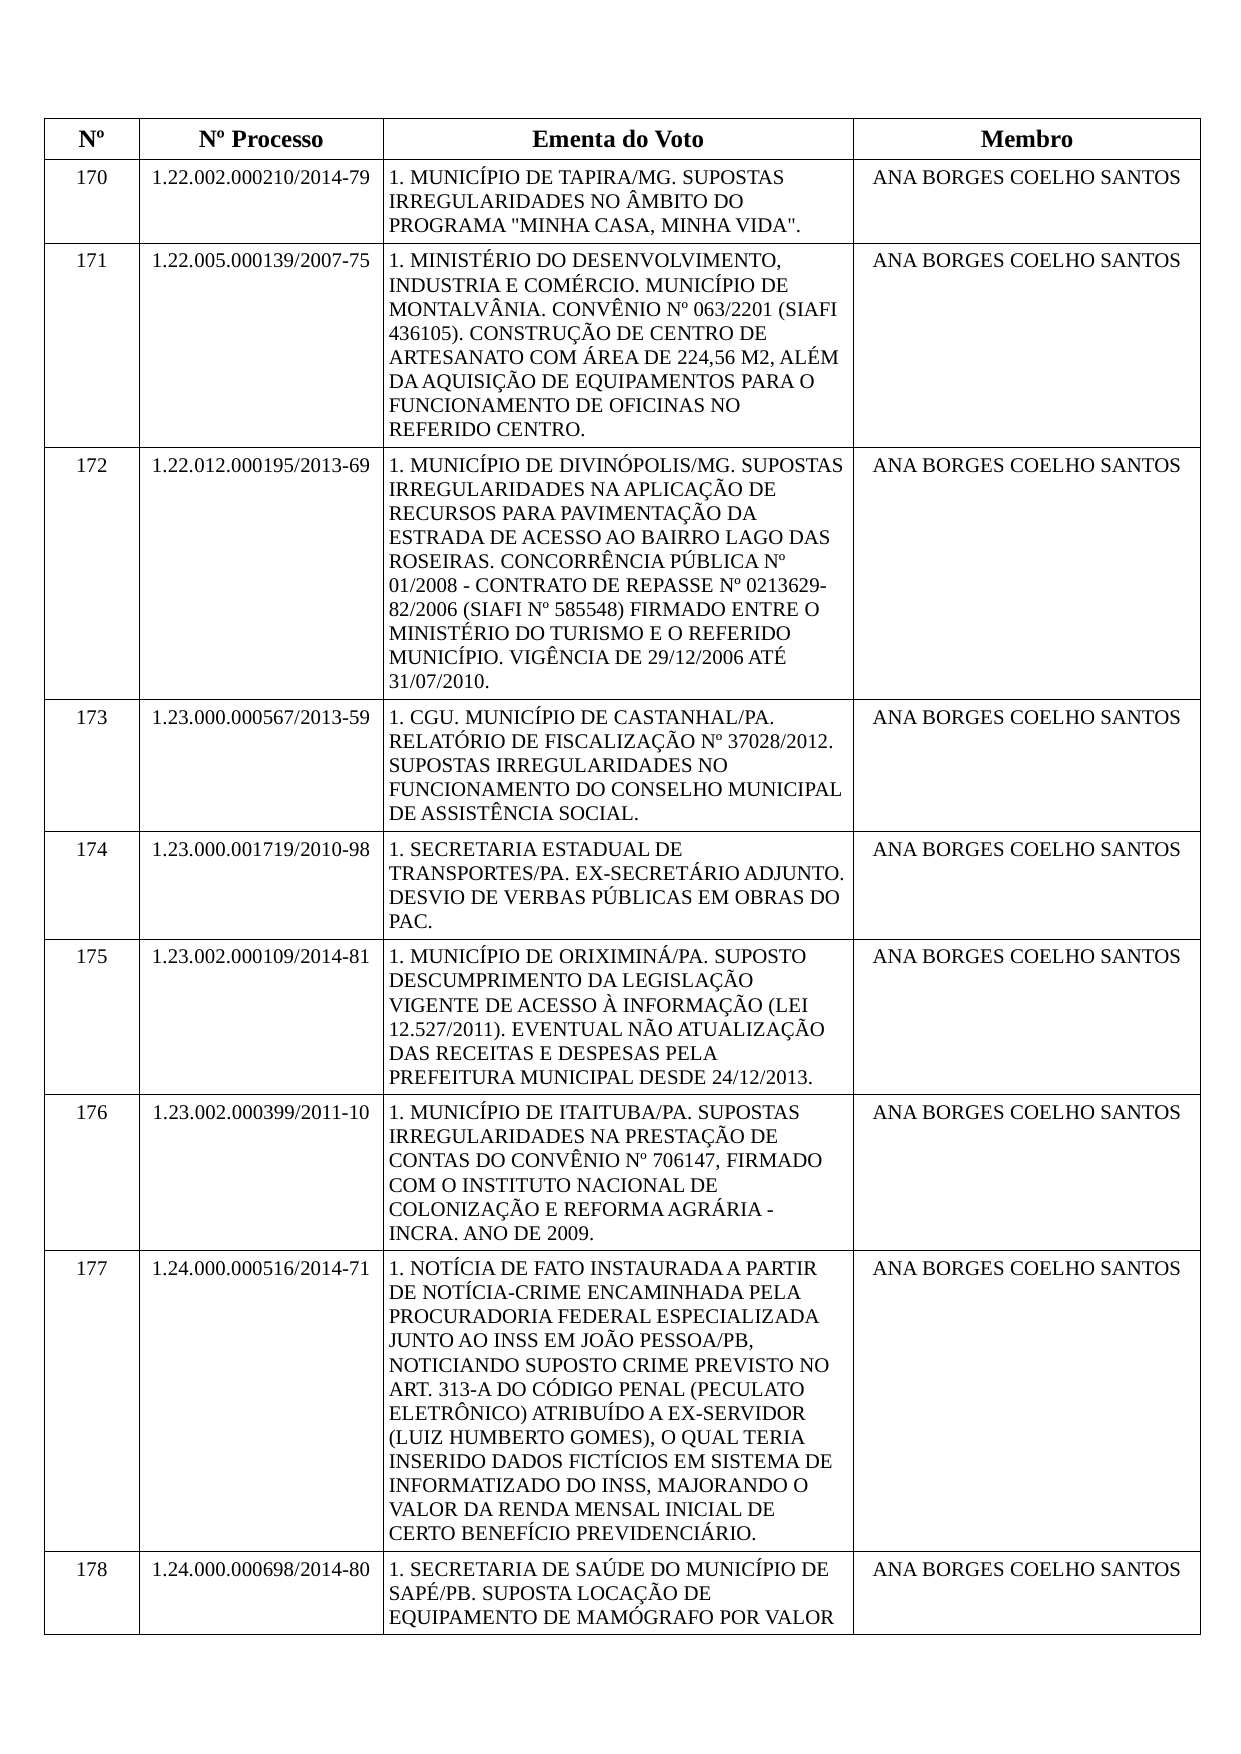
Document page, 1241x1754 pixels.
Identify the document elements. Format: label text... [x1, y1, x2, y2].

table_cell 174 [45, 832, 139, 938]
table_cell 1. MUNICÍPIO DE DIVINÓPOLIS/MG. SUPOSTAS IRREGULARIDADES NA APLICAÇÃO DE RECURSOS PARA PAVIMENTAÇÃO DA ESTRADA DE ACESSO AO BAIRRO LAGO DAS ROSEIRAS. CONCORRÊNCIA PÚBLICA Nº 01/2008 - CONTRATO DE REPASSE Nº 0213629-82/2006 (SIAFI Nº 585548) FIRMADO ENTRE O MINISTÉRIO DO TURISMO E O REFERIDO MUNICÍPIO. VIGÊNCIA DE 29/12/2006 ATÉ 31/07/2010. [384, 448, 853, 699]
table_cell 1.22.002.000210/2014-79 [140, 160, 383, 242]
table_cell ANA BORGES COELHO SANTOS [854, 448, 1200, 699]
table_cell ANA BORGES COELHO SANTOS [854, 700, 1200, 831]
table_header Nº [45, 119, 139, 159]
table_cell 1.24.000.000516/2014-71 [140, 1251, 383, 1551]
table_cell 172 [45, 448, 139, 699]
table_cell 177 [45, 1251, 139, 1551]
table_cell ANA BORGES COELHO SANTOS [854, 1552, 1200, 1634]
table_cell 1.23.002.000399/2011-10 [140, 1095, 383, 1250]
table_cell 171 [45, 244, 139, 447]
table_cell ANA BORGES COELHO SANTOS [854, 832, 1200, 938]
table_cell 170 [45, 160, 139, 242]
table_cell 175 [45, 940, 139, 1094]
table_cell 178 [45, 1552, 139, 1634]
table_cell 1. MUNICÍPIO DE TAPIRA/MG. SUPOSTAS IRREGULARIDADES NO ÂMBITO DO PROGRAMA "MINHA CASA, MINHA VIDA". [384, 160, 853, 242]
table_cell 173 [45, 700, 139, 831]
table_cell ANA BORGES COELHO SANTOS [854, 940, 1200, 1094]
table_cell 1.24.000.000698/2014-80 [140, 1552, 383, 1634]
table_header Membro [854, 119, 1200, 159]
table_cell 1.22.012.000195/2013-69 [140, 448, 383, 699]
table_cell ANA BORGES COELHO SANTOS [854, 244, 1200, 447]
table_cell 1. MINISTÉRIO DO DESENVOLVIMENTO, INDUSTRIA E COMÉRCIO. MUNICÍPIO DE MONTALVÂNIA. CONVÊNIO Nº 063/2201 (SIAFI 436105). CONSTRUÇÃO DE CENTRO DE ARTESANATO COM ÁREA DE 224,56 M2, ALÉM DA AQUISIÇÃO DE EQUIPAMENTOS PARA O FUNCIONAMENTO DE OFICINAS NO REFERIDO CENTRO. [384, 244, 853, 447]
table_cell 1. SECRETARIA DE SAÚDE DO MUNICÍPIO DE SAPÉ/PB. SUPOSTA LOCAÇÃO DE EQUIPAMENTO DE MAMÓGRAFO POR VALOR [384, 1552, 853, 1634]
table_cell 1.23.000.001719/2010-98 [140, 832, 383, 938]
table_cell 1. CGU. MUNICÍPIO DE CASTANHAL/PA. RELATÓRIO DE FISCALIZAÇÃO Nº 37028/2012. SUPOSTAS IRREGULARIDADES NO FUNCIONAMENTO DO CONSELHO MUNICIPAL DE ASSISTÊNCIA SOCIAL. [384, 700, 853, 831]
table_cell 1.23.002.000109/2014-81 [140, 940, 383, 1094]
table_cell ANA BORGES COELHO SANTOS [854, 160, 1200, 242]
table_cell 1. MUNICÍPIO DE ITAITUBA/PA. SUPOSTAS IRREGULARIDADES NA PRESTAÇÃO DE CONTAS DO CONVÊNIO Nº 706147, FIRMADO COM O INSTITUTO NACIONAL DE COLONIZAÇÃO E REFORMA AGRÁRIA - INCRA. ANO DE 2009. [384, 1095, 853, 1250]
table_cell 1. SECRETARIA ESTADUAL DE TRANSPORTES/PA. EX-SECRETÁRIO ADJUNTO. DESVIO DE VERBAS PÚBLICAS EM OBRAS DO PAC. [384, 832, 853, 938]
table_cell 1. MUNICÍPIO DE ORIXIMINÁ/PA. SUPOSTO DESCUMPRIMENTO DA LEGISLAÇÃO VIGENTE DE ACESSO À INFORMAÇÃO (LEI 12.527/2011). EVENTUAL NÃO ATUALIZAÇÃO DAS RECEITAS E DESPESAS PELA PREFEITURA MUNICIPAL DESDE 24/12/2013. [384, 940, 853, 1094]
table_header Ementa do Voto [384, 119, 853, 159]
table_cell 1.23.000.000567/2013-59 [140, 700, 383, 831]
table_cell 1. NOTÍCIA DE FATO INSTAURADA A PARTIR DE NOTÍCIA-CRIME ENCAMINHADA PELA PROCURADORIA FEDERAL ESPECIALIZADA JUNTO AO INSS EM JOÃO PESSOA/PB, NOTICIANDO SUPOSTO CRIME PREVISTO NO ART. 313-A DO CÓDIGO PENAL (PECULATO ELETRÔNICO) ATRIBUÍDO A EX-SERVIDOR (LUIZ HUMBERTO GOMES), O QUAL TERIA INSERIDO DADOS FICTÍCIOS EM SISTEMA DE INFORMATIZADO DO INSS, MAJORANDO O VALOR DA RENDA MENSAL INICIAL DE CERTO BENEFÍCIO PREVIDENCIÁRIO. [384, 1251, 853, 1551]
table_cell ANA BORGES COELHO SANTOS [854, 1251, 1200, 1551]
table_header Nº Processo [140, 119, 383, 159]
table_cell 176 [45, 1095, 139, 1250]
table_cell ANA BORGES COELHO SANTOS [854, 1095, 1200, 1250]
table_cell 1.22.005.000139/2007-75 [140, 244, 383, 447]
